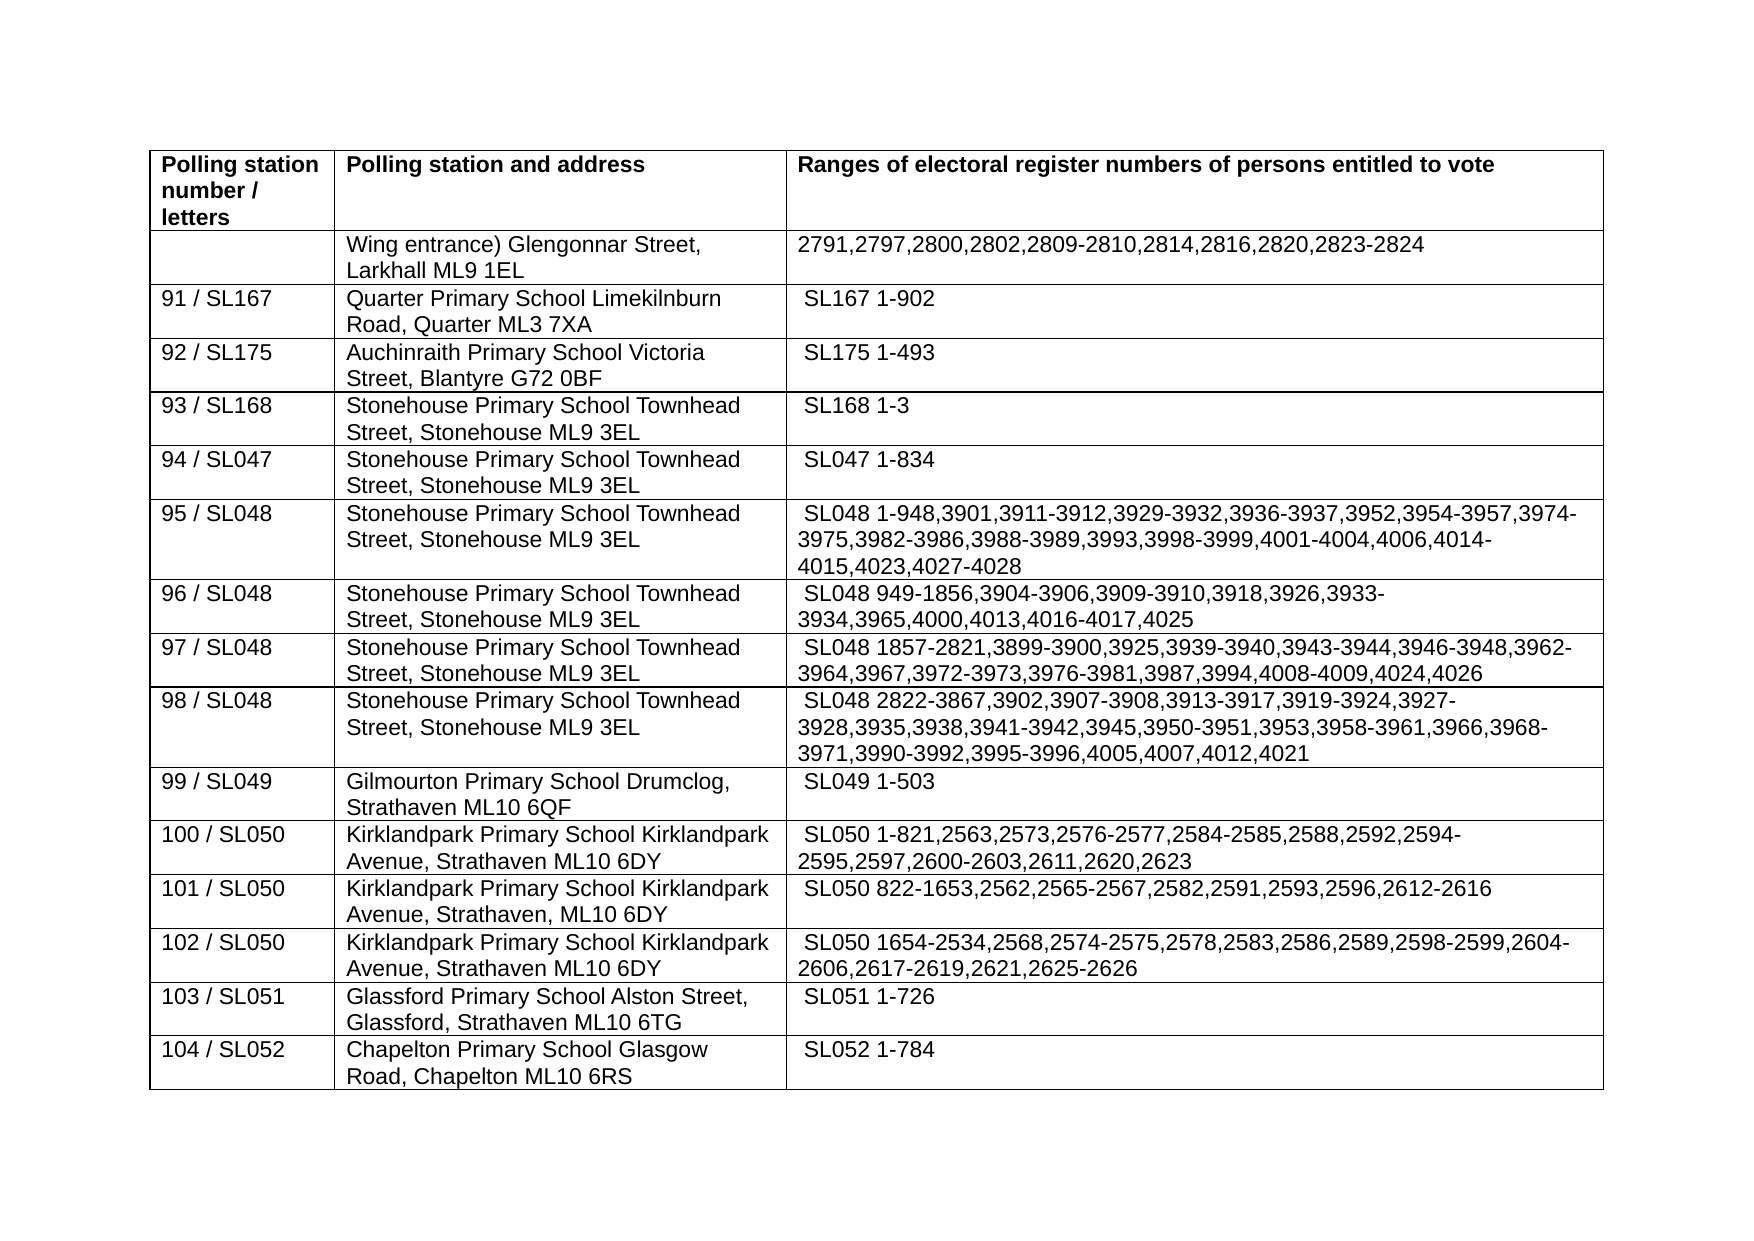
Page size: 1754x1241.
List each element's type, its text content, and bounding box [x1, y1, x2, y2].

table_header Polling station number / letters [151, 151, 334, 230]
table_cell SL050 822-1653,2562,2565-2567,2582,2591,2593,2596,2612-2616 [787, 875, 1603, 928]
table_cell Stonehouse Primary School Townhead Street, Stonehouse ML9 3EL [335, 446, 786, 499]
table_cell SL051 1-726 [787, 983, 1603, 1035]
table_header Ranges of electoral register numbers of persons entitled to vote [787, 151, 1603, 230]
table_cell 92 / SL175 [151, 339, 334, 391]
table_cell Wing entrance) Glengonnar Street, Larkhall ML9 1EL [335, 231, 786, 284]
table_cell 103 / SL051 [151, 983, 334, 1035]
table_cell SL048 949-1856,3904-3906,3909-3910,3918,3926,3933-3934,3965,4000,4013,4016-4017,4025 [787, 580, 1603, 633]
table_cell Stonehouse Primary School Townhead Street, Stonehouse ML9 3EL [335, 393, 786, 445]
table_cell Kirklandpark Primary School Kirklandpark Avenue, Strathaven, ML10 6DY [335, 875, 786, 928]
table_cell SL048 1-948,3901,3911-3912,3929-3932,3936-3937,3952,3954-3957,3974-3975,3982-3986,3988-3989,3993,3998-3999,4001-4004,4006,4014-4015,4023,4027-4028 [787, 500, 1603, 579]
table_cell 102 / SL050 [151, 929, 334, 982]
table_cell 97 / SL048 [151, 634, 334, 686]
table_cell Chapelton Primary School Glasgow Road, Chapelton ML10 6RS [335, 1036, 786, 1089]
table_cell SL048 2822-3867,3902,3907-3908,3913-3917,3919-3924,3927-3928,3935,3938,3941-3942,3945,3950-3951,3953,3958-3961,3966,3968-3971,3990-3992,3995-3996,4005,4007,4012,4021 [787, 688, 1603, 767]
table_cell SL048 1857-2821,3899-3900,3925,3939-3940,3943-3944,3946-3948,3962-3964,3967,3972-3973,3976-3981,3987,3994,4008-4009,4024,4026 [787, 634, 1603, 686]
table_cell Stonehouse Primary School Townhead Street, Stonehouse ML9 3EL [335, 688, 786, 767]
table_cell SL049 1-503 [787, 768, 1603, 820]
table_cell [151, 231, 334, 284]
table_header Polling station and address [335, 151, 786, 230]
table_cell 94 / SL047 [151, 446, 334, 499]
table_cell Stonehouse Primary School Townhead Street, Stonehouse ML9 3EL [335, 580, 786, 633]
table_cell 100 / SL050 [151, 821, 334, 874]
table_cell 95 / SL048 [151, 500, 334, 579]
table_cell SL052 1-784 [787, 1036, 1603, 1089]
table_cell Auchinraith Primary School Victoria Street, Blantyre G72 0BF [335, 339, 786, 391]
table_cell 93 / SL168 [151, 393, 334, 445]
table_cell SL050 1-821,2563,2573,2576-2577,2584-2585,2588,2592,2594-2595,2597,2600-2603,2611,2620,2623 [787, 821, 1603, 874]
table_cell Quarter Primary School Limekilnburn Road, Quarter ML3 7XA [335, 285, 786, 338]
table_cell Glassford Primary School Alston Street, Glassford, Strathaven ML10 6TG [335, 983, 786, 1035]
table_cell 96 / SL048 [151, 580, 334, 633]
table_cell Stonehouse Primary School Townhead Street, Stonehouse ML9 3EL [335, 634, 786, 686]
table_cell 104 / SL052 [151, 1036, 334, 1089]
table_cell 99 / SL049 [151, 768, 334, 820]
table_cell Kirklandpark Primary School Kirklandpark Avenue, Strathaven ML10 6DY [335, 929, 786, 982]
table_cell 98 / SL048 [151, 688, 334, 767]
table_cell SL047 1-834 [787, 446, 1603, 499]
table_cell 91 / SL167 [151, 285, 334, 338]
table_cell SL167 1-902 [787, 285, 1603, 338]
table_cell SL168 1-3 [787, 393, 1603, 445]
table_cell 101 / SL050 [151, 875, 334, 928]
table_cell SL050 1654-2534,2568,2574-2575,2578,2583,2586,2589,2598-2599,2604-2606,2617-2619,2621,2625-2626 [787, 929, 1603, 982]
table_cell Stonehouse Primary School Townhead Street, Stonehouse ML9 3EL [335, 500, 786, 579]
table_cell 2791,2797,2800,2802,2809-2810,2814,2816,2820,2823-2824 [787, 231, 1603, 284]
table_cell SL175 1-493 [787, 339, 1603, 391]
table_cell Gilmourton Primary School Drumclog, Strathaven ML10 6QF [335, 768, 786, 820]
table_cell Kirklandpark Primary School Kirklandpark Avenue, Strathaven ML10 6DY [335, 821, 786, 874]
